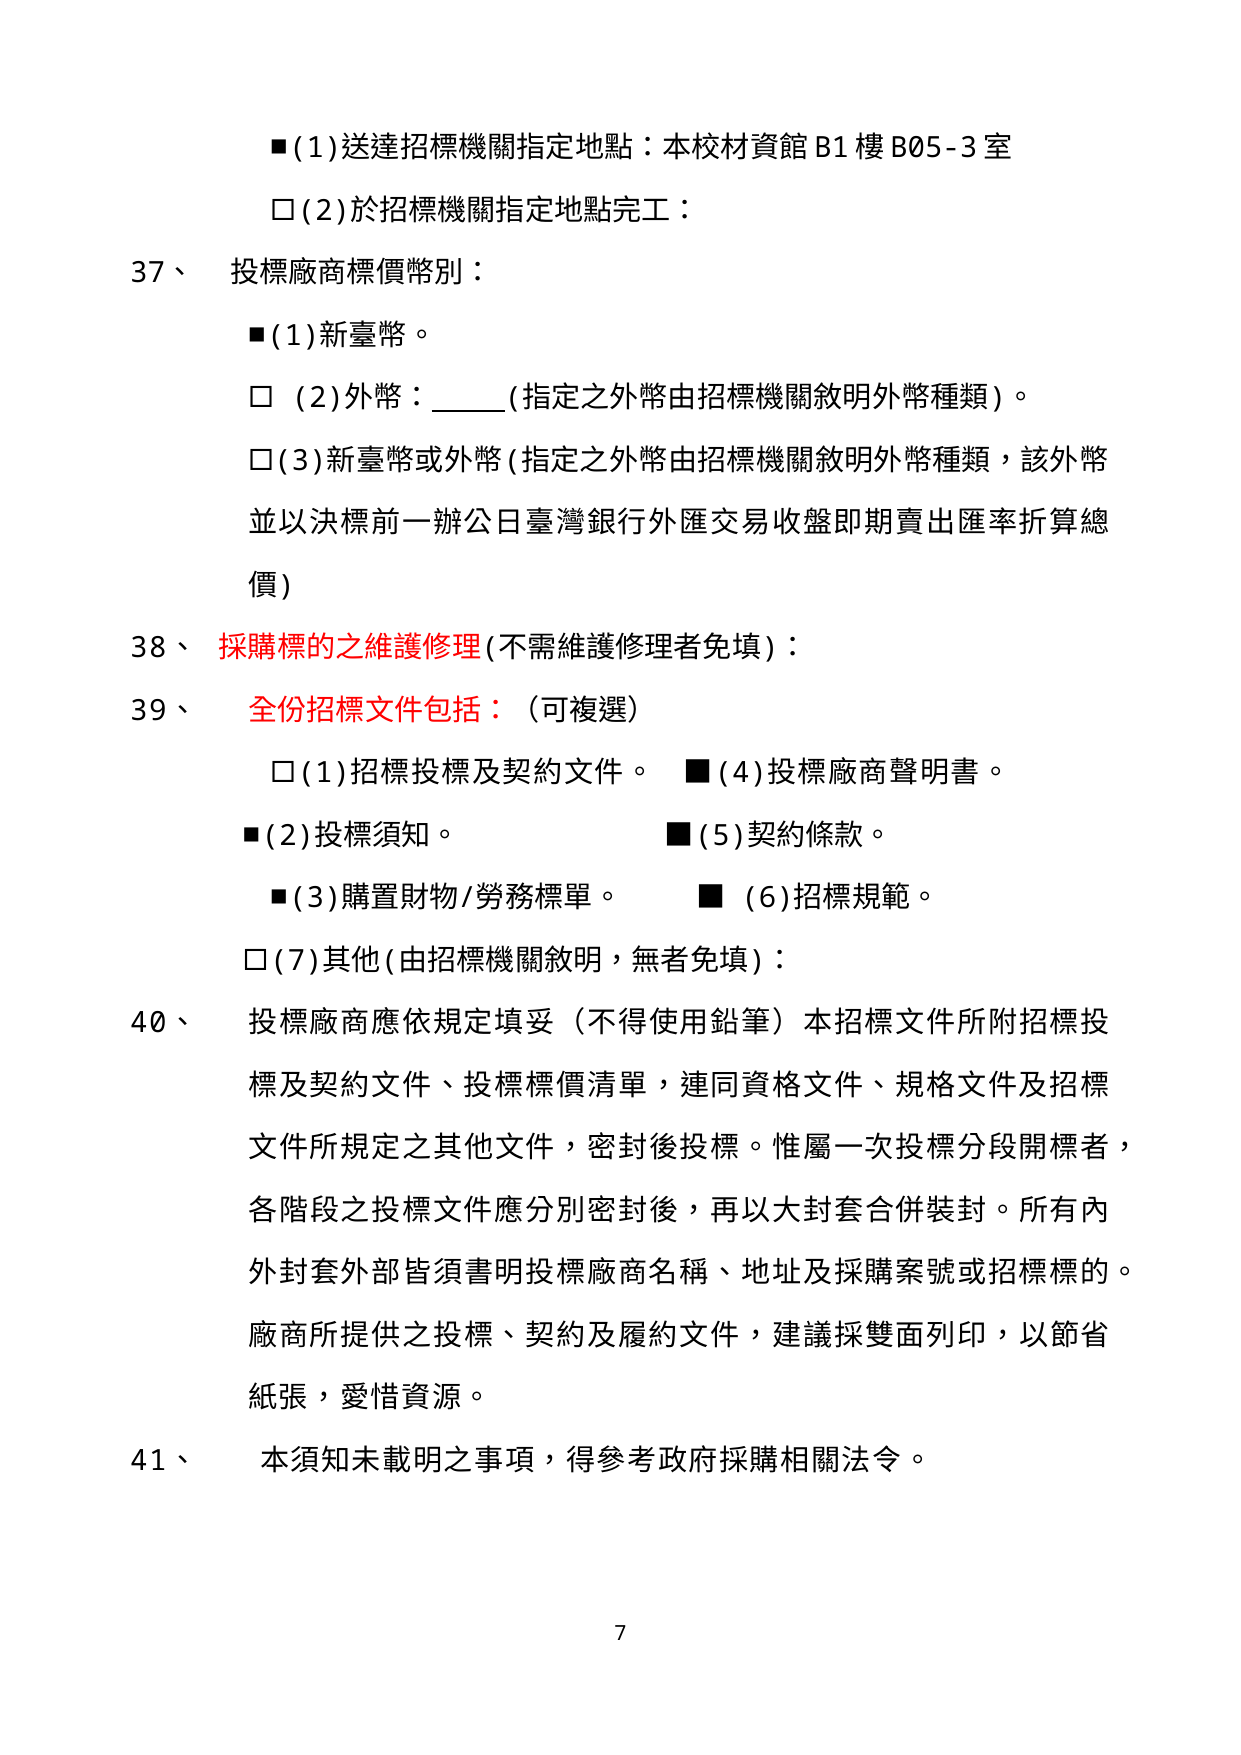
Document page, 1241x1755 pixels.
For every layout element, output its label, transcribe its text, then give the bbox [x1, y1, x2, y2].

list 全份招標文件包括：（可複選） [130, 666, 1110, 728]
text  (2)外幣： (指定之外幣由招標機關敘明外幣種類)。 [248, 353, 1110, 416]
list 投標廠商應依規定填妥（不得使用鉛筆）本招標文件所附招標投標及契約文件、投標標價清單，連同資格文件、規格文件及招標文件所規定之其他文件，密封後投標。惟屬一次投標分段開標者，各階段之投標文件應分別密封後，再以大封套合併裝封。所有內外封套外部皆須書明投標廠商名稱、地址及採購案號或招標標的。廠商所提供之投標、契約及履約文件，建議採雙面列印，以節省紙張，愛惜資源。 [130, 978, 1110, 1416]
text (2)於招標機關指定地點完工： [130, 166, 1110, 228]
text (7)其他(由招標機關敘明，無者免填)： [242, 916, 1110, 978]
text ■(3)購置財物/勞務標單。 ■ (6)招標規範。 [130, 853, 1110, 916]
text ■(2)投標須知。 ■(5)契約條款。 [242, 791, 1110, 853]
text (3)新臺幣或外幣(指定之外幣由招標機關敘明外幣種類，該外幣並以決標前一辦公日臺灣銀行外匯交易收盤即期賣出匯率折算總價) [248, 416, 1110, 603]
text ■(1)送達招標機關指定地點：本校材資館B1樓B05-3室 [130, 103, 1110, 166]
text ■(1)新臺幣。 [248, 291, 1110, 353]
list 投標廠商標價幣別： [130, 228, 1110, 291]
list 本須知未載明之事項，得參考政府採購相關法令。 [130, 1416, 1110, 1478]
text (1)招標投標及契約文件。 ■(4)投標廠商聲明書。 [130, 728, 1110, 791]
list 採購標的之維護修理(不需維護修理者免填)： [130, 603, 1110, 666]
